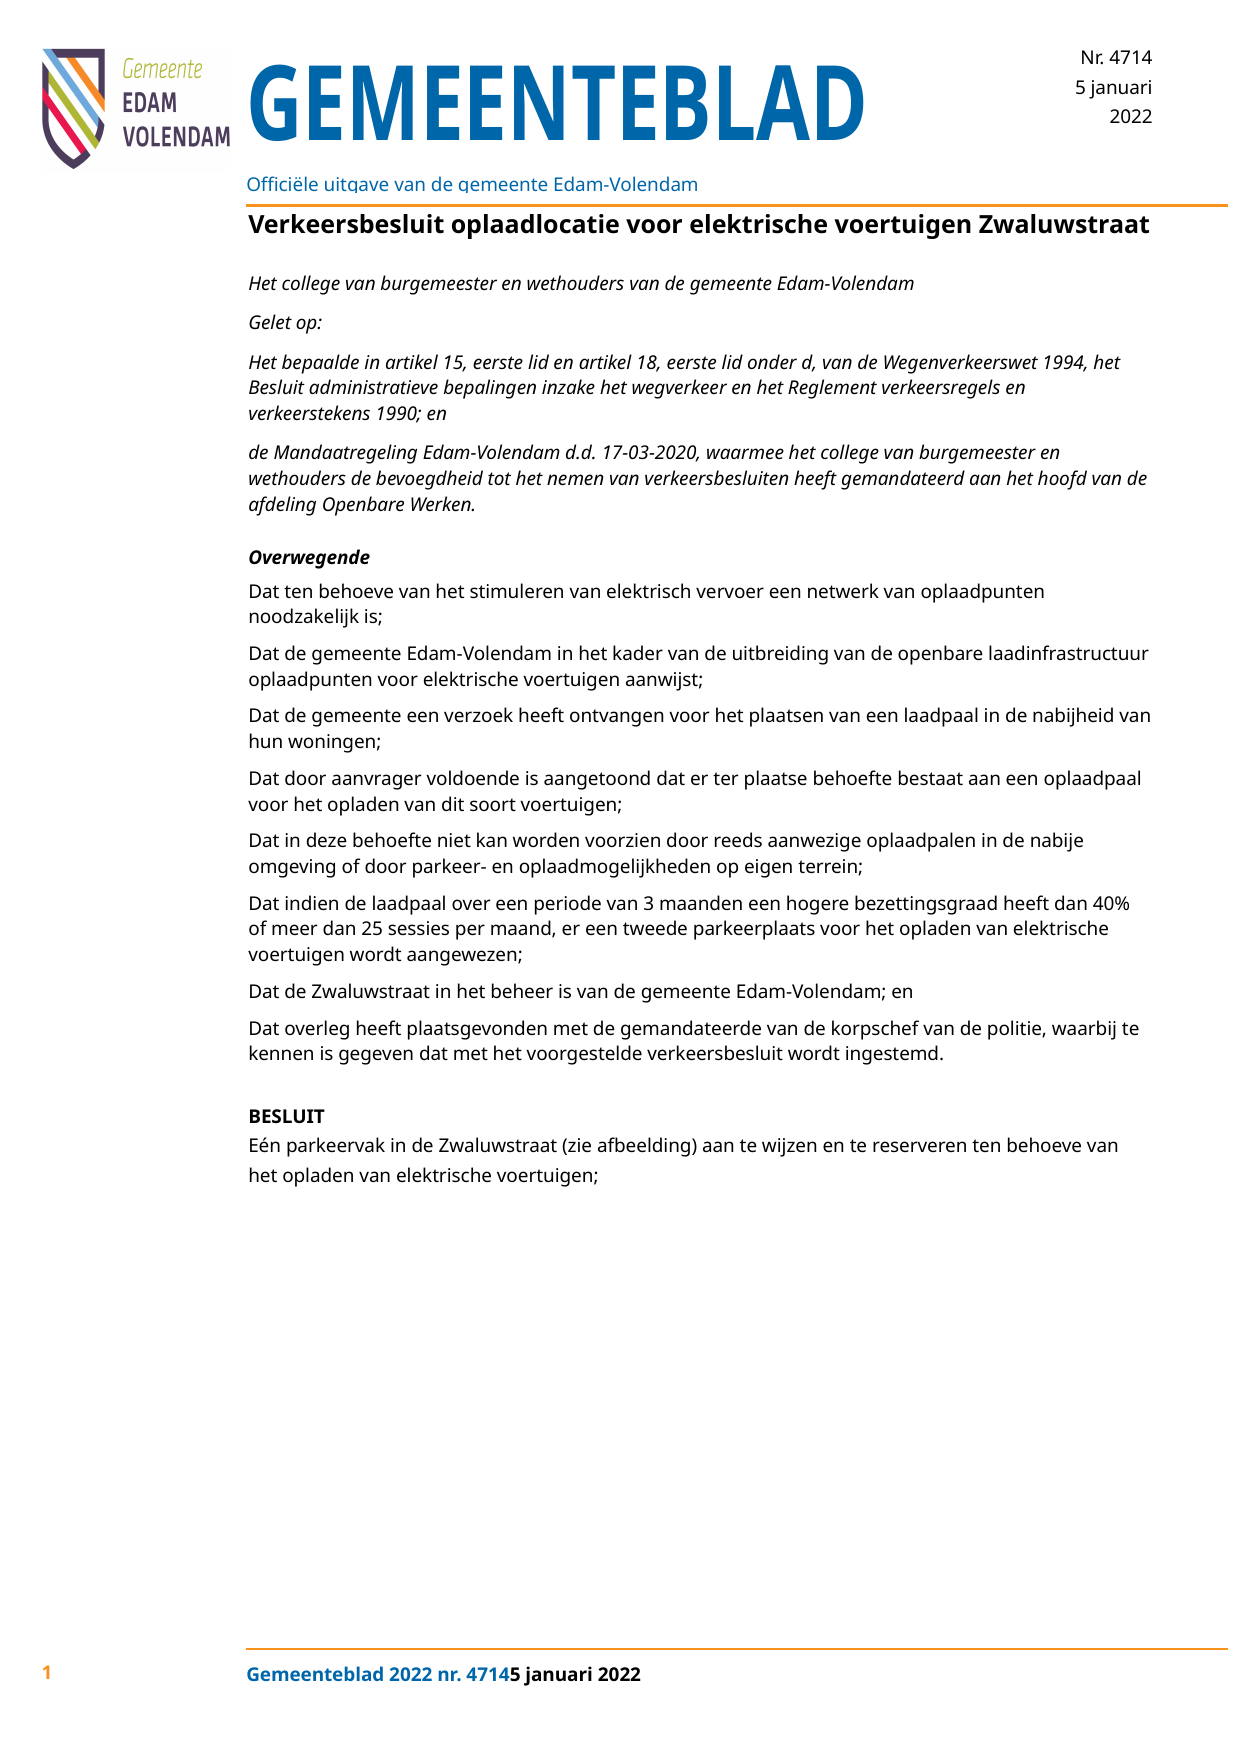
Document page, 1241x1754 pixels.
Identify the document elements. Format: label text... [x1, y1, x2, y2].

text Overwegende [248, 544, 1152, 569]
text Dat indien de laadpaal over een periode van 3 maanden een hogere bezettingsgraad heeft dan 40% of meer dan 25 sessies per maand, er een tweede parkeerplaats voor het opladen van elektrische voertuigen wordt aangewezen; [248, 890, 1152, 967]
text Het college van burgemeester en wethouders van de gemeente Edam-Volendam [248, 270, 1152, 296]
text de Mandaatregeling Edam-Volendam d.d. 17-03-2020, waarmee het college van burgemeester en wethouders de bevoegdheid tot het nemen van verkeersbesluiten heeft gemandateerd aan het hoofd van de afdeling Openbare Werken. [248, 439, 1152, 517]
text BESLUIT [248, 1103, 1152, 1129]
text Het bepaalde in artikel 15, eerste lid en artikel 18, eerste lid onder d, van de Wegenverkeerswet 1994, het Besluit administratieve bepalingen inzake het wegverkeer en het Reglement verkeersregels en verkeerstekens 1990; en [248, 349, 1152, 426]
text Dat de gemeente een verzoek heeft ontvangen voor het plaatsen van een laadpaal in de nabijheid van hun woningen; [248, 703, 1152, 754]
text Dat in deze behoefte niet kan worden voorzien door reeds aanwezige oplaadpalen in de nabije omgeving of door parkeer- en oplaadmogelijkheden op eigen terrein; [248, 827, 1152, 879]
text Dat door aanvrager voldoende is aangetoond dat er ter plaatse behoefte bestaat aan een oplaadpaal voor het opladen van dit soort voertuigen; [248, 765, 1152, 817]
text Verkeersbesluit oplaadlocatie voor elektrische voertuigen Zwaluwstraat [248, 207, 1152, 241]
text Gelet op: [248, 309, 1152, 335]
text Dat de gemeente Edam-Volendam in het kader van de uitbreiding van de openbare laadinfrastructuur oplaadpunten voor elektrische voertuigen aanwijst; [248, 640, 1152, 692]
picture [41, 47, 231, 172]
text Dat de Zwaluwstraat in het beheer is van de gemeente Edam-Volendam; en [248, 978, 1152, 1004]
text Dat ten behoeve van het stimuleren van elektrisch vervoer een netwerk van oplaadpunten noodzakelijk is; [248, 578, 1152, 629]
text Dat overleg heeft plaatsgevonden met de gemandateerde van de korpschef van de politie, waarbij te kennen is gegeven dat met het voorgestelde verkeersbesluit wordt ingestemd. [248, 1015, 1152, 1066]
text Eén parkeervak in de Zwaluwstraat (zie afbeelding) aan te wijzen en te reserveren ten behoeve van het opladen van elektrische voertuigen; [248, 1133, 1152, 1188]
